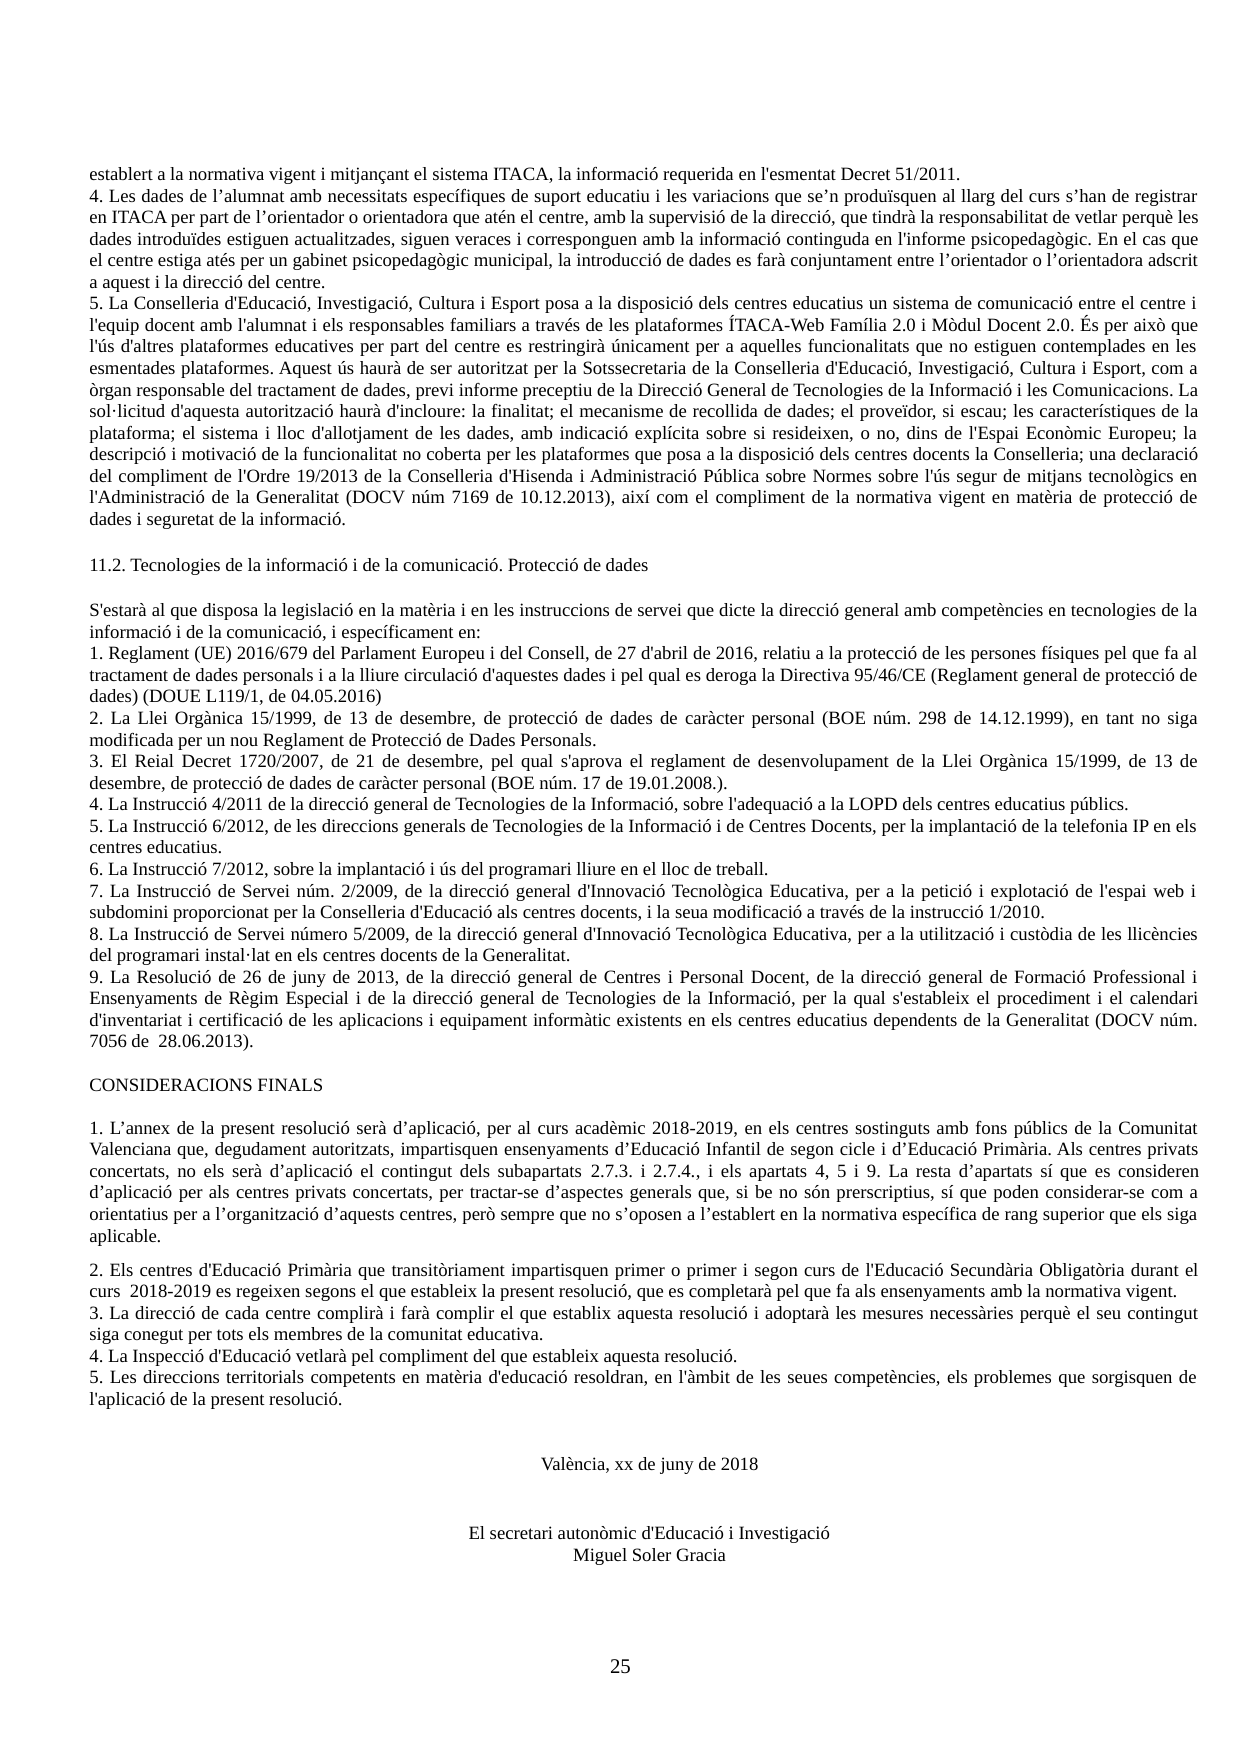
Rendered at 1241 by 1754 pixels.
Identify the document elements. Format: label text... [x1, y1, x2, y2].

table_header València, xx de juny de 2018 El secretari autonòmic d'Educació i Investigació Miguel Soler Gracia [107, 1453, 1191, 1565]
table_cell CONSIDERACIONS FINALS 1. L’annex de la present resolució serà d’aplicació, per al curs acadèmic 2018-2019, en els centres sostinguts amb fons públics de la Comunitat Valenciana que, degudament autoritzats, impartisquen ensenyaments d’Educació Infantil de segon cicle i d’Educació Primària. Als centres privats concertats, no els serà d’aplicació el contingut dels subapartats 2.7.3. i 2.7.4., i els apartats 4, 5 i 9. La resta d’apartats sí que es consideren d’aplicació per als centres privats concertats, per tractar-se d’aspectes generals que, si be no són prerscriptius, sí que poden considerar-se com a orientatius per a l’organització d’aquests centres, però sempre que no s’oposen a l’establert en la normativa específica de rang superior que els siga aplicable. 2. Els centres d'Educació Primària que transitòriament impartisquen primer o primer i segon curs de l'Educació Secundària Obligatòria durant el curs 2018-2019 es regeixen segons el que estableix la present resolució, que es completarà pel que fa als ensenyaments amb la normativa vigent. 3. La direcció de cada centre complirà i farà complir el que establix aquesta resolució i adoptarà les mesures necessàries perquè el seu contingut siga conegut per tots els membres de la comunitat educativa. 4. La Inspecció d'Educació vetlarà pel compliment del que estableix aquesta resolució. 5. Les direccions territorials competents en matèria d'educació resoldran, en l'àmbit de les seues competències, els problemes que sorgisquen de l'aplicació de la present resolució. [89, 1052, 1200, 1453]
table_cell establert a la normativa vigent i mitjançant el sistema ITACA, la informació requerida en l'esmentat Decret 51/2011. 4. Les dades de l’alumnat amb necessitats específiques de suport educatiu i les variacions que se’n produïsquen al llarg del curs s’han de registrar en ITACA per part de l’orientador o orientadora que atén el centre, amb la supervisió de la direcció, que tindrà la responsabilitat de vetlar perquè les dades introduïdes estiguen actualitzades, siguen veraces i corresponguen amb la informació continguda en l'informe psicopedagògic. En el cas que el centre estiga atés per un gabinet psicopedagògic municipal, la introducció de dades es farà conjuntament entre l’orientador o l’orientadora adscrit a aquest i la direcció del centre. 5. La Conselleria d'Educació, Investigació, Cultura i Esport posa a la disposició dels centres educatius un sistema de comunicació entre el centre i l'equip docent amb l'alumnat i els responsables familiars a través de les plataformes ÍTACA-Web Família 2.0 i Mòdul Docent 2.0. És per això que l'ús d'altres plataformes educatives per part del centre es restringirà únicament per a aquelles funcionalitats que no estiguen contemplades en les esmentades plataformes. Aquest ús haurà de ser autoritzat per la Sotssecretaria de la Conselleria d'Educació, Investigació, Cultura i Esport, com a òrgan responsable del tractament de dades, previ informe preceptiu de la Direcció General de Tecnologies de la Informació i les Comunicacions. La sol·licitud d'aquesta autorització haurà d'incloure: la finalitat; el mecanisme de recollida de dades; el proveïdor, si escau; les característiques de la plataforma; el sistema i lloc d'allotjament de les dades, amb indicació explícita sobre si resideixen, o no, dins de l'Espai Econòmic Europeu; la descripció i motivació de la funcionalitat no coberta per les plataformes que posa a la disposició dels centres docents la Conselleria; una declaració del compliment de l'Ordre 19/2013 de la Conselleria d'Hisenda i Administració Pública sobre Normes sobre l'ús segur de mitjans tecnològics en l'Administració de la Generalitat (DOCV núm 7169 de 10.12.2013), així com el compliment de la normativa vigent en matèria de protecció de dades i seguretat de la informació. 11.2. Tecnologies de la informació i de la comunicació. Protecció de dades S'estarà al que disposa la legislació en la matèria i en les instruccions de servei que dicte la direcció general amb competències en tecnologies de la informació i de la comunicació, i específicament en: 1. Reglament (UE) 2016/679 del Parlament Europeu i del Consell, de 27 d'abril de 2016, relatiu a la protecció de les persones físiques pel que fa al tractament de dades personals i a la lliure circulació d'aquestes dades i pel qual es deroga la Directiva 95/46/CE (Reglament general de protecció de dades) (DOUE L119/1, de 04.05.2016) 2. La Llei Orgànica 15/1999, de 13 de desembre, de protecció de dades de caràcter personal (BOE núm. 298 de 14.12.1999), en tant no siga modificada per un nou Reglament de Protecció de Dades Personals. 3. El Reial Decret 1720/2007, de 21 de desembre, pel qual s'aprova el reglament de desenvolupament de la Llei Orgànica 15/1999, de 13 de desembre, de protecció de dades de caràcter personal (BOE núm. 17 de 19.01.2008.). 4. La Instrucció 4/2011 de la direcció general de Tecnologies de la Informació, sobre l'adequació a la LOPD dels centres educatius públics. 5. La Instrucció 6/2012, de les direccions generals de Tecnologies de la Informació i de Centres Docents, per la implantació de la telefonia IP en els centres educatius. 6. La Instrucció 7/2012, sobre la implantació i ús del programari lliure en el lloc de treball. 7. La Instrucció de Servei núm. 2/2009, de la direcció general d'Innovació Tecnològica Educativa, per a la petició i explotació de l'espai web i subdomini proporcionat per la Conselleria d'Educació als centres docents, i la seua modificació a través de la instrucció 1/2010. 8. La Instrucció de Servei número 5/2009, de la direcció general d'Innovació Tecnològica Educativa, per a la utilització i custòdia de les llicències del programari instal·lat en els centres docents de la Generalitat. 9. La Resolució de 26 de juny de 2013, de la direcció general de Centres i Personal Docent, de la direcció general de Formació Professional i Ensenyaments de Règim Especial i de la direcció general de Tecnologies de la Informació, per la qual s'estableix el procediment i el calendari d'inventariat i certificació de les aplicacions i equipament informàtic existents en els centres educatius dependents de la Generalitat (DOCV núm. 7056 de 28.06.2013). [89, 163, 1200, 1052]
